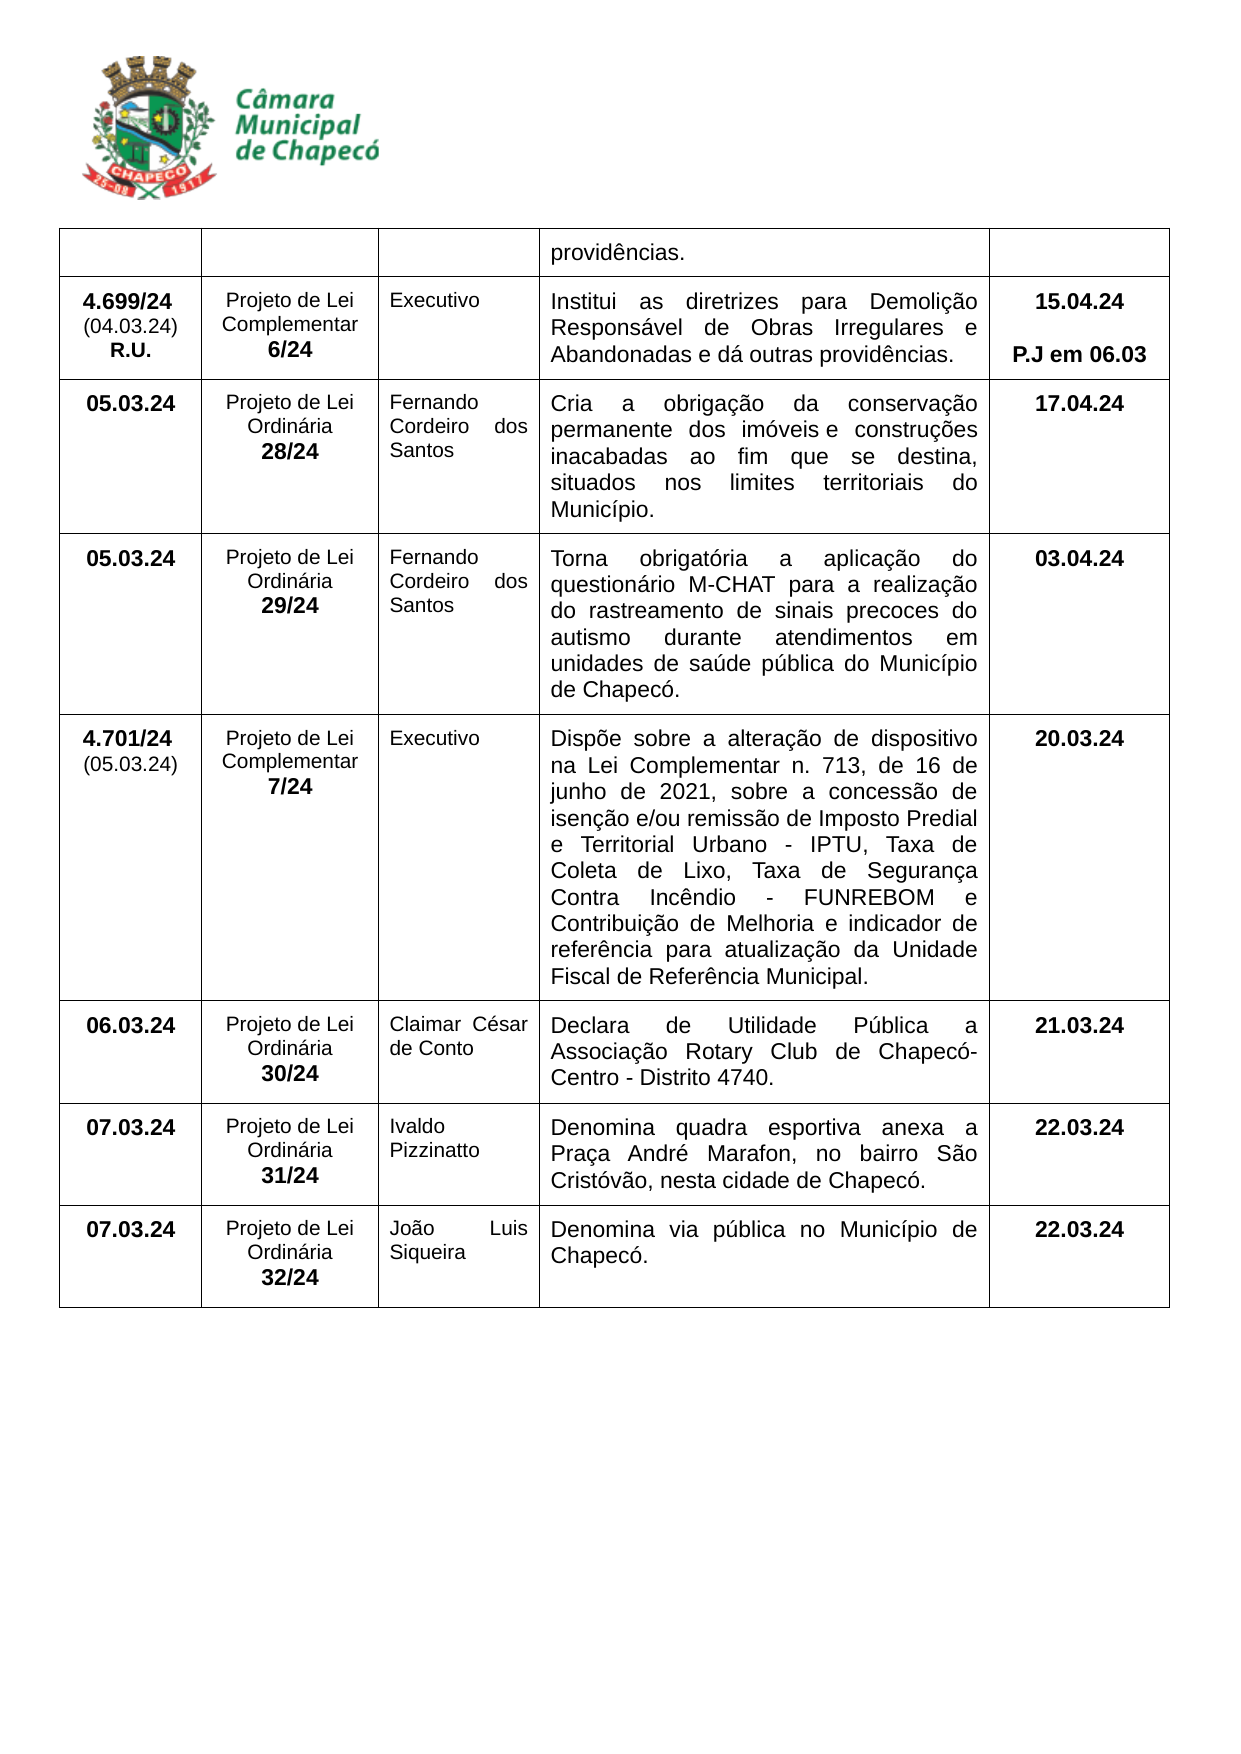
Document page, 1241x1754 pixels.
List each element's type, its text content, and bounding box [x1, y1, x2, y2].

table_cell Fernando Cordeiro dos Santos [379, 380, 539, 533]
table_cell [379, 229, 539, 276]
table_cell 4.701/24 (05.03.24) [60, 715, 201, 1000]
table_cell Declara de Utilidade Pública a Associação Rotary Club de Chapecó-Centro - Distrito 4740. [540, 1001, 989, 1102]
table_cell 22.03.24 [990, 1104, 1169, 1204]
picture [81, 56, 379, 200]
table_cell 15.04.24 P.J em 06.03 [990, 277, 1169, 379]
table_cell Executivo [379, 277, 539, 379]
table_cell providências. [540, 229, 989, 276]
table_cell Fernando Cordeiro dos Santos [379, 534, 539, 714]
table_cell Denomina quadra esportiva anexa a Praça André Marafon, no bairro São Cristóvão, nesta cidade de Chapecó. [540, 1104, 989, 1204]
table_cell 4.699/24 (04.03.24) R.U. [60, 277, 201, 379]
table_cell [202, 229, 378, 276]
table_cell 03.04.24 [990, 534, 1169, 714]
table_cell 07.03.24 [60, 1206, 201, 1307]
table_cell [60, 229, 201, 276]
table_cell Projeto de Lei Ordinária 32/24 [202, 1206, 378, 1307]
table_cell Projeto de Lei Ordinária 28/24 [202, 380, 378, 533]
table_cell 07.03.24 [60, 1104, 201, 1204]
table_cell Projeto de Lei Ordinária 29/24 [202, 534, 378, 714]
table_cell Claimar César de Conto [379, 1001, 539, 1102]
table_cell João Luis Siqueira [379, 1206, 539, 1307]
table_cell 05.03.24 [60, 534, 201, 714]
table_cell Executivo [379, 715, 539, 1000]
table_cell Torna obrigatória a aplicação do questionário M-CHAT para a realização do rastreamento de sinais precoces do autismo durante atendimentos em unidades de saúde pública do Município de Chapecó. [540, 534, 989, 714]
table_cell 05.03.24 [60, 380, 201, 533]
table_cell [990, 229, 1169, 276]
table_cell 17.04.24 [990, 380, 1169, 533]
table_cell Projeto de Lei Complementar 6/24 [202, 277, 378, 379]
table_cell Denomina via pública no Município de Chapecó. [540, 1206, 989, 1307]
table_cell 20.03.24 [990, 715, 1169, 1000]
table_cell Projeto de Lei Complementar 7/24 [202, 715, 378, 1000]
table_cell 21.03.24 [990, 1001, 1169, 1102]
table_cell Projeto de Lei Ordinária 31/24 [202, 1104, 378, 1204]
table_cell 06.03.24 [60, 1001, 201, 1102]
table_cell 22.03.24 [990, 1206, 1169, 1307]
table_cell Dispõe sobre a alteração de dispositivo na Lei Complementar n. 713, de 16 de junho de 2021, sobre a concessão de isenção e/ou remissão de Imposto Predial e Territorial Urbano - IPTU, Taxa de Coleta de Lixo, Taxa de Segurança Contra Incêndio - FUNREBOM e Contribuição de Melhoria e indicador de referência para atualização da Unidade Fiscal de Referência Municipal. [540, 715, 989, 1000]
table_cell Projeto de Lei Ordinária 30/24 [202, 1001, 378, 1102]
table_cell Ivaldo Pizzinatto [379, 1104, 539, 1204]
table_cell Institui as diretrizes para Demolição Responsável de Obras Irregulares e Abandonadas e dá outras providências. [540, 277, 989, 379]
table_cell Cria a obrigação da conservação permanente dos imóveis e construções inacabadas ao fim que se destina, situados nos limites territoriais do Município. [540, 380, 989, 533]
